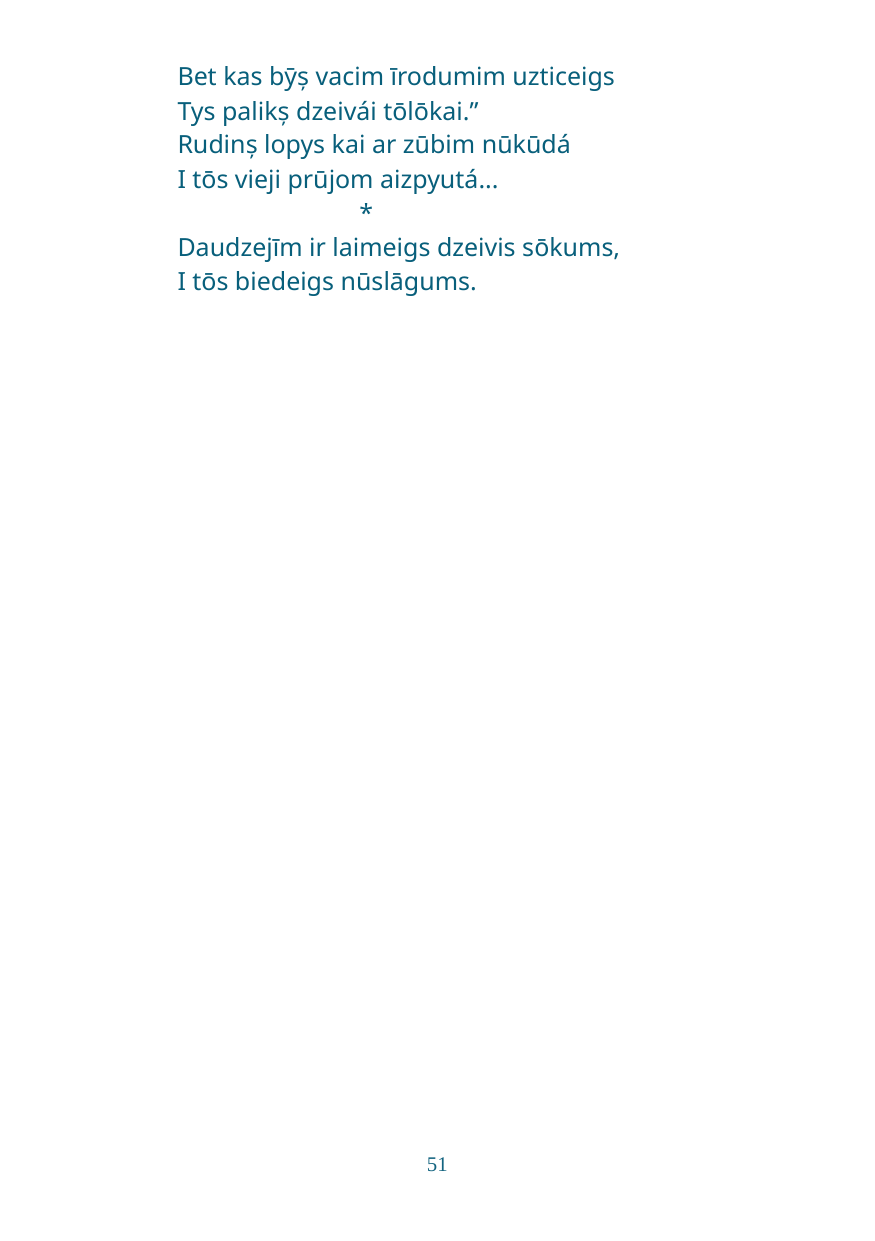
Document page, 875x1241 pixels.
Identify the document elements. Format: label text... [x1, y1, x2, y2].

text Tys palikș dzeivái tōlōkai.” [177, 93, 815, 127]
text Bet kas bȳș vacim īrodumim uzticeigs [177, 59, 815, 93]
text Daudzejīm ir laimeigs dzeivis sōkums, [177, 229, 815, 263]
text I tōs biedeigs nūslāgums. [177, 263, 815, 297]
text I tōs vieji prūjom aizpyutá... [177, 161, 815, 195]
text Rudinș lopys kai ar zūbim nūkūdá [177, 127, 815, 161]
text * [177, 195, 815, 229]
